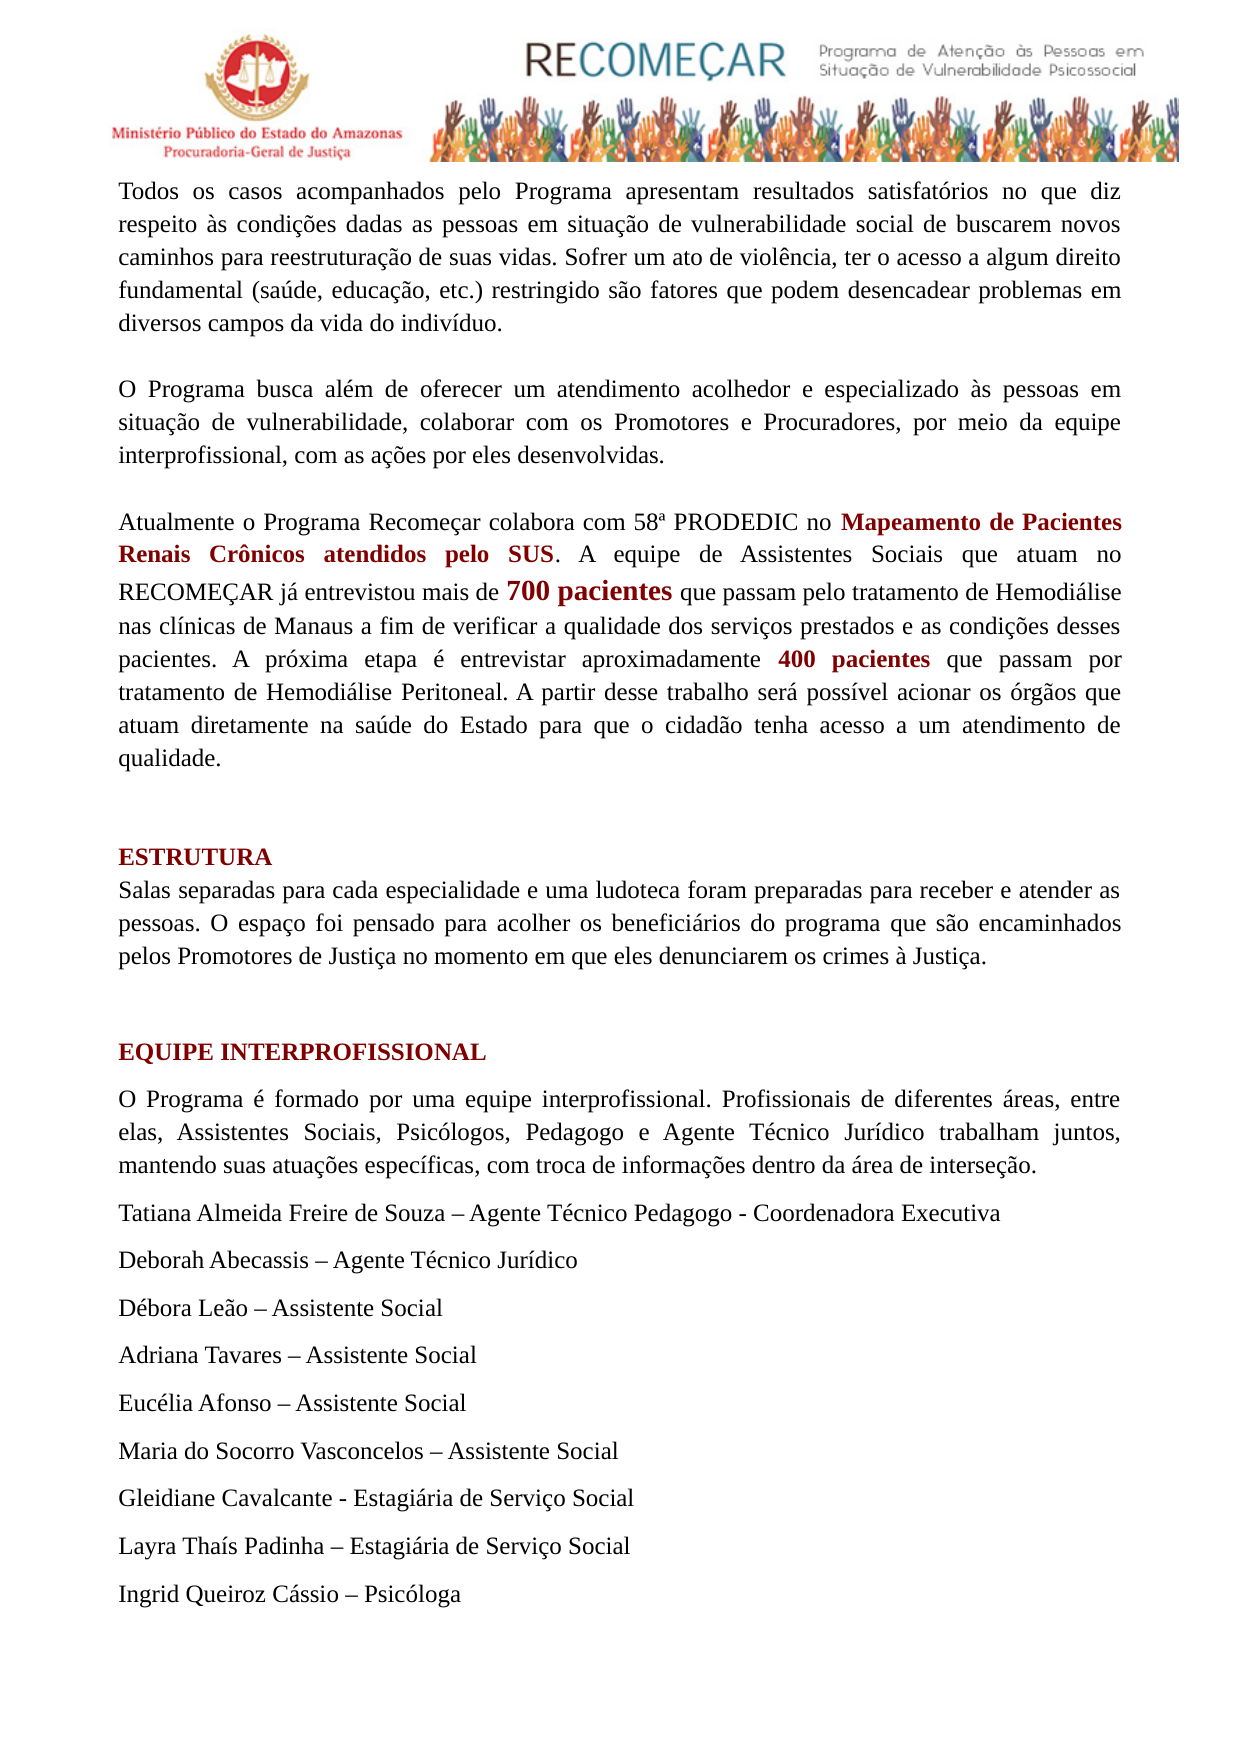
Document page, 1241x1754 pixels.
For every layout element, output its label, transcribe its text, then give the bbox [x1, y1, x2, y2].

text Tatiana Almeida Freire de Souza – Agente Técnico Pedagogo - Coordenadora Executiva [118, 1198, 1122, 1227]
text O Programa busca além de oferecer um atendimento acolhedor e especializado às pessoas em situação de vulnerabilidade, colaborar com os Promotores e Procuradores, por meio da equipe interprofissional, com as ações por eles desenvolvidas. [118, 374, 1122, 469]
text O Programa é formado por uma equipe interprofissional. Profissionais de diferentes áreas, entre elas, Assistentes Sociais, Psicólogos, Pedagogo e Agente Técnico Jurídico trabalham juntos, mantendo suas atuações específicas, com troca de informações dentro da área de interseção. [118, 1084, 1122, 1179]
text Layra Thaís Padinha – Estagiária de Serviço Social [118, 1531, 1122, 1560]
text Adriana Tavares – Assistente Social [118, 1341, 1122, 1369]
text Débora Leão – Assistente Social [118, 1293, 1122, 1322]
text EQUIPE INTERPROFISSIONAL [118, 1037, 1122, 1065]
text ESTRUTURA [118, 842, 1122, 871]
text Ingrid Queiroz Cássio – Psicóloga [118, 1579, 1122, 1607]
text Gleidiane Cavalcante - Estagiária de Serviço Social [118, 1483, 1122, 1512]
text Salas separadas para cada especialidade e uma ludoteca foram preparadas para receber e atender as pessoas. O espaço foi pensado para acolher os beneficiários do programa que são encaminhados pelos Promotores de Justiça no momento em que eles denunciarem os crimes à Justiça. [118, 875, 1122, 970]
text Atualmente o Programa Recomeçar colabora com 58ª PRODEDIC no Mapeamento de Pacientes Renais Crônicos atendidos pelo SUS. A equipe de Assistentes Sociais que atuam no RECOMEÇAR já entrevistou mais de 700 pacientes que passam pelo tratamento de Hemodiálise nas clínicas de Manaus a fim de verificar a qualidade dos serviços prestados e as condições desses pacientes. A próxima etapa é entrevistar aproximadamente 400 pacientes que passam por tratamento de Hemodiálise Peritoneal. A partir desse trabalho será possível acionar os órgãos que atuam diretamente na saúde do Estado para que o cidadão tenha acesso a um atendimento de qualidade. [118, 507, 1122, 772]
text Deborah Abecassis – Agente Técnico Jurídico [118, 1245, 1122, 1274]
text Eucélia Afonso – Assistente Social [118, 1388, 1122, 1417]
picture [65, 28, 1179, 162]
text Todos os casos acompanhados pelo Programa apresentam resultados satisfatórios no que diz respeito às condições dadas as pessoas em situação de vulnerabilidade social de buscarem novos caminhos para reestruturação de suas vidas. Sofrer um ato de violência, ter o acesso a algum direito fundamental (saúde, educação, etc.) restringido são fatores que podem desencadear problemas em diversos campos da vida do indivíduo. [118, 176, 1122, 337]
text Maria do Socorro Vasconcelos – Assistente Social [118, 1436, 1122, 1464]
